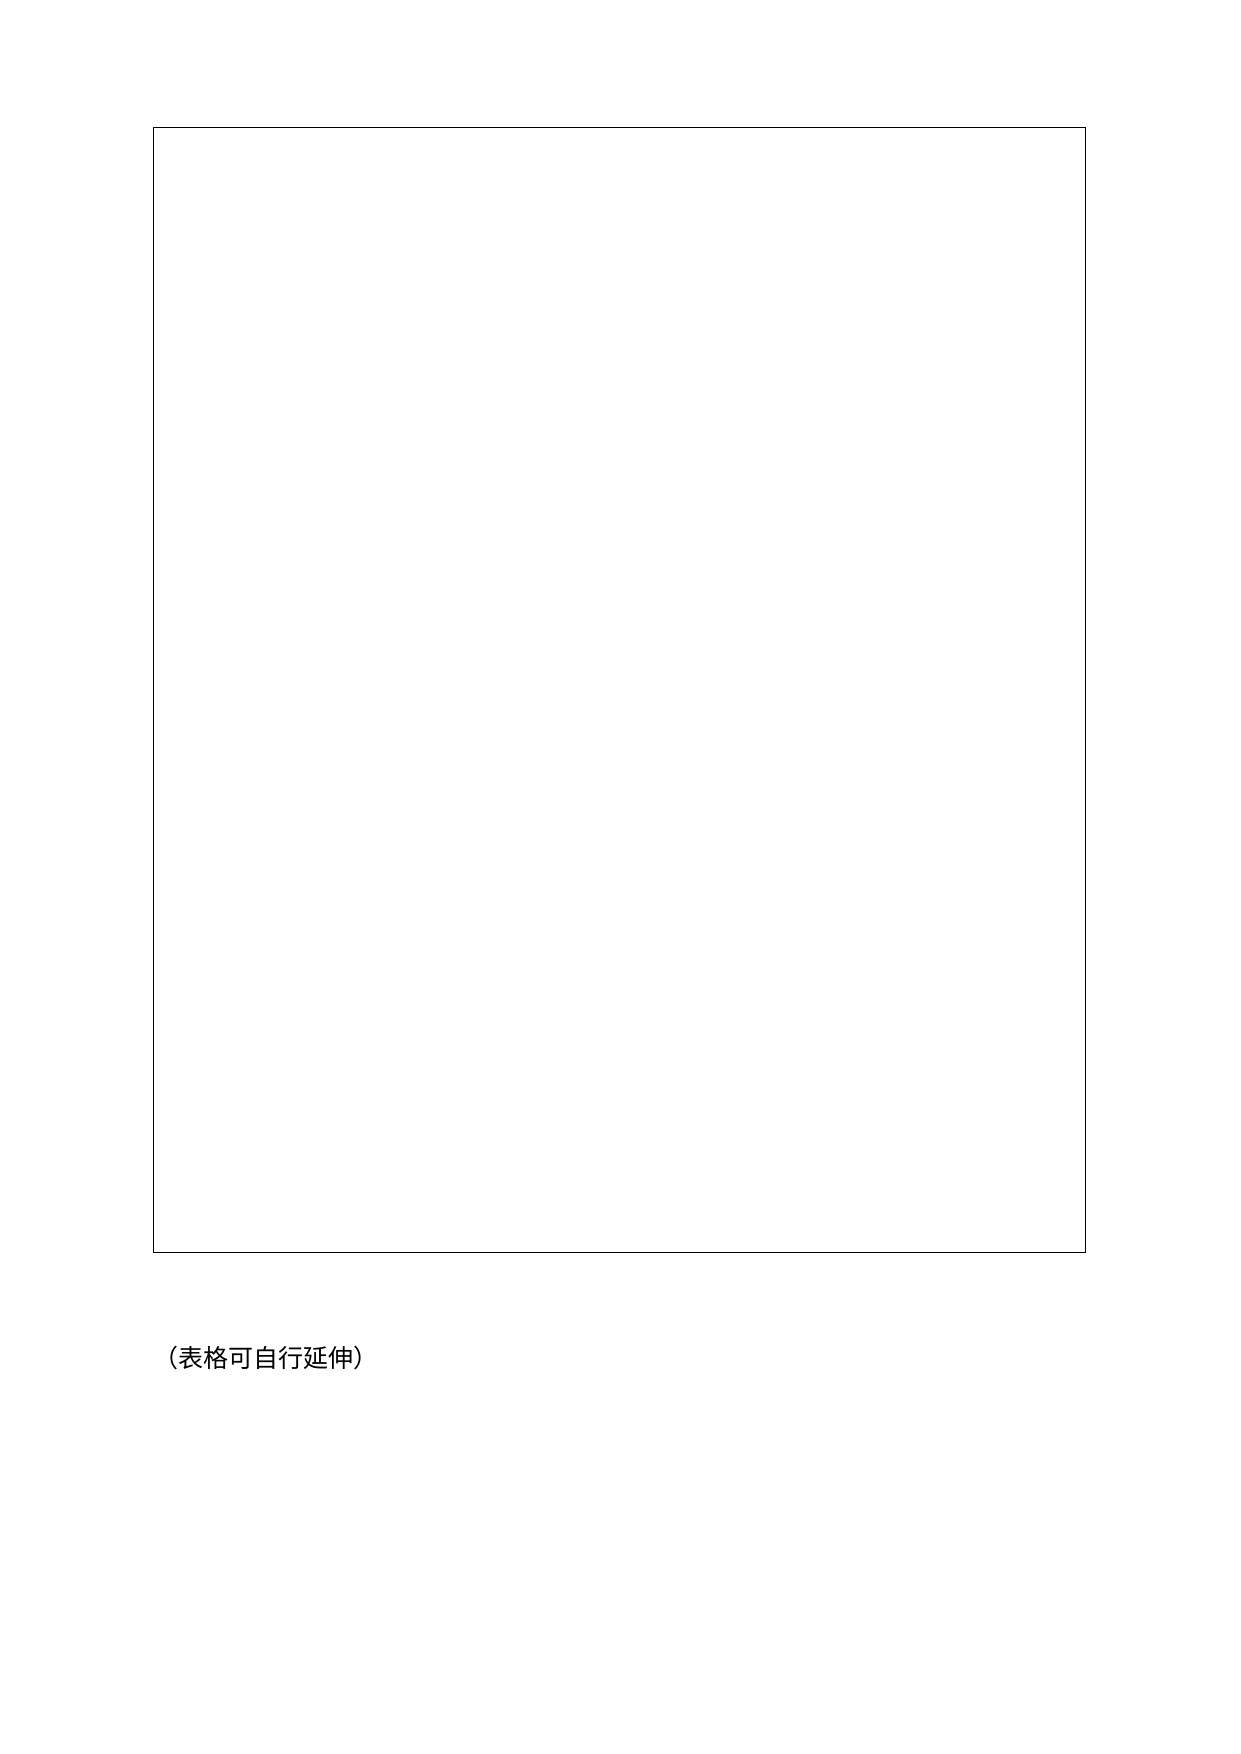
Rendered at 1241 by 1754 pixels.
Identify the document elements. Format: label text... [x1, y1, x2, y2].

table_cell [154, 128, 1085, 1252]
text （表格可自行延伸） [153, 1314, 1087, 1377]
